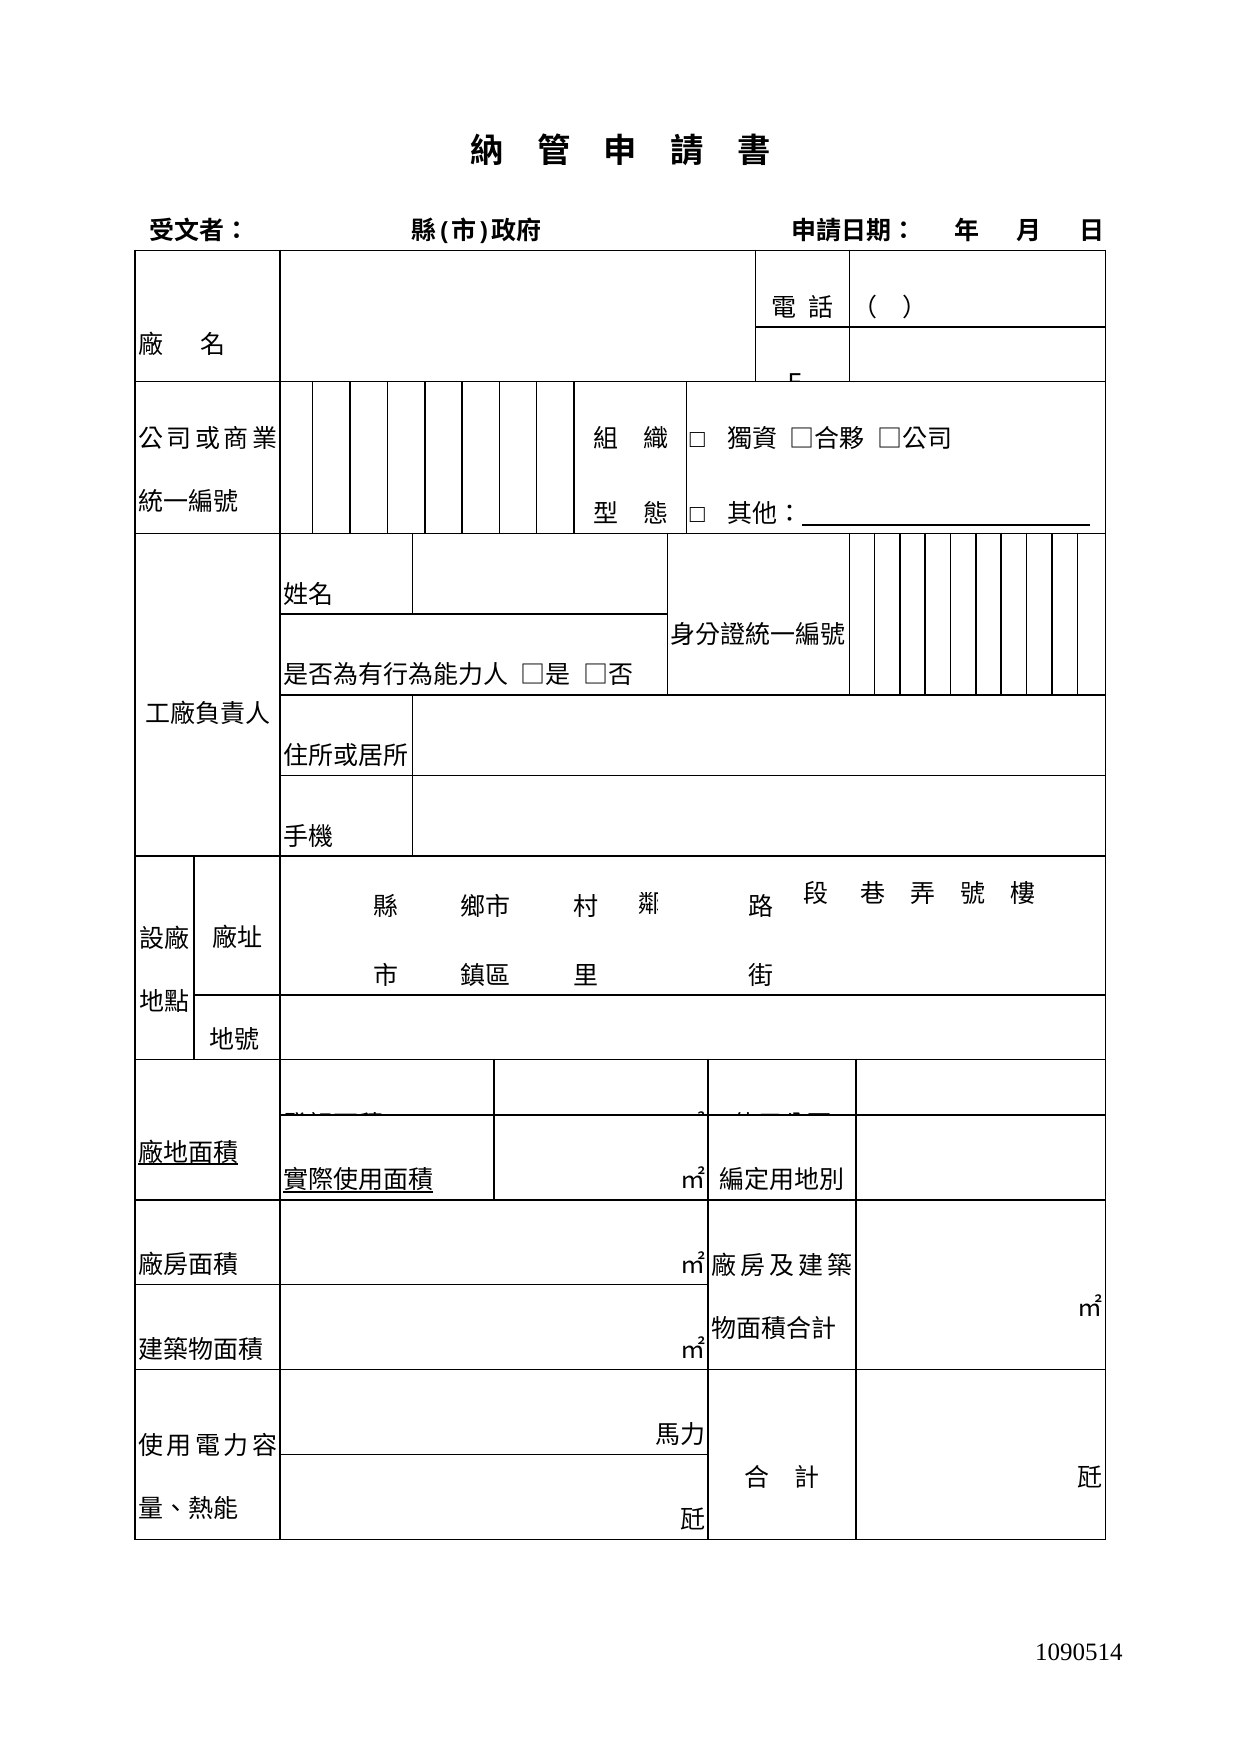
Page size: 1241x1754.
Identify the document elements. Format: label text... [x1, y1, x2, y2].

table_cell 設廠地點 [136, 857, 193, 1058]
text 受文者： 縣(市)政府 申請日期： 年 月 日 [118, 187, 1122, 249]
table_cell 獨資 □合夥 □公司 其他： [687, 382, 1105, 532]
table_cell [951, 534, 975, 694]
table_cell ㎡ [281, 1285, 707, 1369]
table_cell 合 計 [709, 1370, 855, 1538]
table_cell ㎡ [495, 1116, 707, 1199]
table_cell [977, 534, 1000, 694]
table_cell [500, 382, 536, 532]
table_cell 縣 鄉市 村 路 市 鎮區 里 街 [281, 857, 1105, 994]
table_cell [857, 1116, 1105, 1199]
table_cell 建築物面積 [136, 1285, 279, 1369]
table_cell 使用電力容量、熱能 [136, 1370, 279, 1538]
table_cell 實際使用面積 [281, 1116, 493, 1199]
table_cell [426, 382, 461, 532]
table_cell 廠址 [195, 857, 279, 994]
table_cell 手機 [281, 776, 412, 855]
table_cell E-mail [756, 328, 849, 381]
table_cell 瓩 [857, 1370, 1105, 1538]
table_cell ㎡ [857, 1201, 1105, 1369]
table_cell 編定用地別 [709, 1116, 855, 1199]
table_cell [850, 328, 1105, 381]
table_cell 使用分區 [709, 1060, 855, 1114]
table_cell [413, 696, 1105, 774]
table_cell 工廠負責人 [136, 534, 279, 855]
table_header [281, 251, 755, 381]
table_cell [413, 534, 667, 613]
table_cell [463, 382, 499, 532]
table_header 電 話 [756, 251, 849, 326]
table_cell 登記面積 [281, 1060, 493, 1114]
table_cell [850, 534, 874, 694]
table_cell [537, 382, 573, 532]
table_cell 公司或商業統一編號 [136, 382, 279, 532]
table_cell 馬力 [281, 1370, 707, 1453]
table_cell [351, 382, 387, 532]
table_cell ㎡ [281, 1201, 707, 1284]
table_cell 是否為有行為能力人 □是 □否 [281, 615, 667, 694]
table_cell 廠房及建築物面積合計 [709, 1201, 855, 1369]
table_cell [875, 534, 899, 694]
table_cell 身分證統一編號 [668, 534, 849, 694]
text 納 管 申 請 書 [118, 106, 1122, 168]
table_cell [281, 996, 1105, 1058]
table_cell 姓名 [281, 534, 412, 613]
table_cell [413, 776, 1105, 855]
table_header 廠 名 [136, 251, 279, 381]
table_cell 組 織 型 態 [575, 382, 686, 532]
table_cell 廠房面積 [136, 1201, 279, 1284]
table_cell 瓩 [281, 1455, 707, 1538]
table_cell 地號 [195, 996, 279, 1058]
table_cell [926, 534, 950, 694]
table_cell 廠地面積 [136, 1060, 279, 1199]
table_cell [313, 382, 349, 532]
table_cell [1078, 534, 1105, 694]
table_header （ ） [850, 251, 1105, 326]
table_cell 住所或居所 [281, 696, 412, 774]
table_cell [1053, 534, 1077, 694]
table_cell [1002, 534, 1026, 694]
table_cell ㎡ [495, 1060, 707, 1114]
table_cell [857, 1060, 1105, 1114]
table_cell [281, 382, 312, 532]
table_cell [1027, 534, 1051, 694]
table_cell [388, 382, 424, 532]
table_cell [901, 534, 924, 694]
